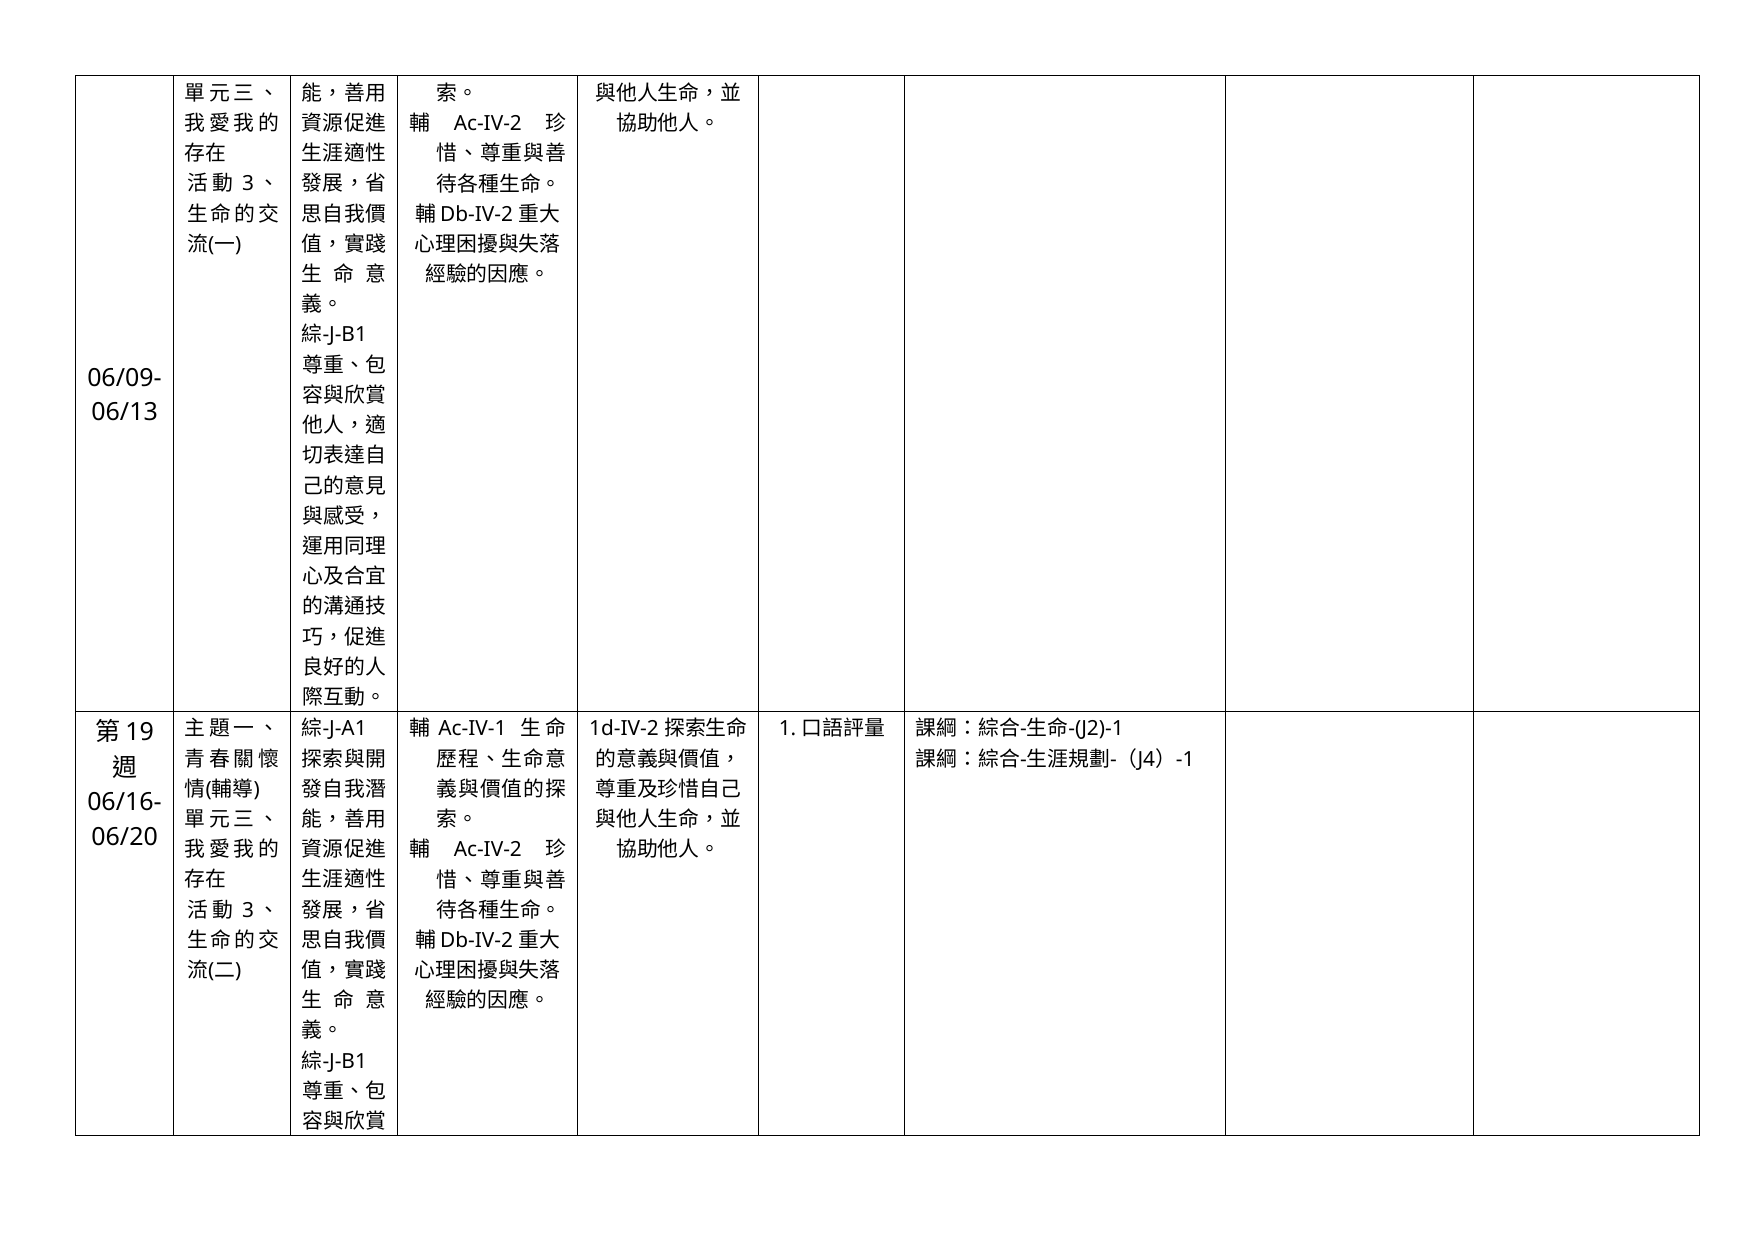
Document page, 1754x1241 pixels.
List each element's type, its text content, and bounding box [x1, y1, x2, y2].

table_cell 與他人生命，並協助他人。 [578, 76, 758, 711]
table_cell 第19週 06/16-06/20 [76, 712, 173, 1135]
table_cell [1226, 712, 1473, 1135]
table_cell 1d-IV-2 探索生命的意義與價值，尊重及珍惜自己與他人生命，並協助他人。 [578, 712, 758, 1135]
table_cell [1474, 712, 1699, 1135]
table_cell [1226, 76, 1473, 711]
table_cell 1. 口語評量 [759, 712, 904, 1135]
table_cell [1474, 76, 1699, 711]
table_cell [759, 76, 904, 711]
table_cell [905, 76, 1225, 711]
table_cell 單元三、我愛我的存在 活動3、生命的交流(一) [174, 76, 290, 711]
table_cell 綜-J-A1 探索與開發自我潛能，善用資源促進生涯適性發展，省思自我價值，實踐生命意義。 綜-J-B1 尊重、包容與欣賞 [291, 712, 397, 1135]
table_cell 能，善用資源促進生涯適性發展，省思自我價值，實踐生命意義。 綜-J-B1 尊重、包容與欣賞他人，適切表達自己的意見與感受，運用同理心及合宜的溝通技巧，促進良好的人際互動。 [291, 76, 397, 711]
table_cell 06/09-06/13 [76, 76, 173, 711]
table_cell 索。 輔Ac-IV-2珍惜、尊重與善待各種生命。 輔Db-IV-2 重大心理困擾與失落經驗的因應。 [398, 76, 577, 711]
table_cell 輔Ac-IV-1 生命歷程、生命意義與價值的探索。 輔Ac-IV-2珍惜、尊重與善待各種生命。 輔Db-IV-2 重大心理困擾與失落經驗的因應。 [398, 712, 577, 1135]
table_cell 課綱：綜合-生命-(J2)-1 課綱：綜合-生涯規劃-（J4）-1 [905, 712, 1225, 1135]
table_cell 主題一、青春關懷情(輔導) 單元三、我愛我的存在 活動3、生命的交流(二) [174, 712, 290, 1135]
